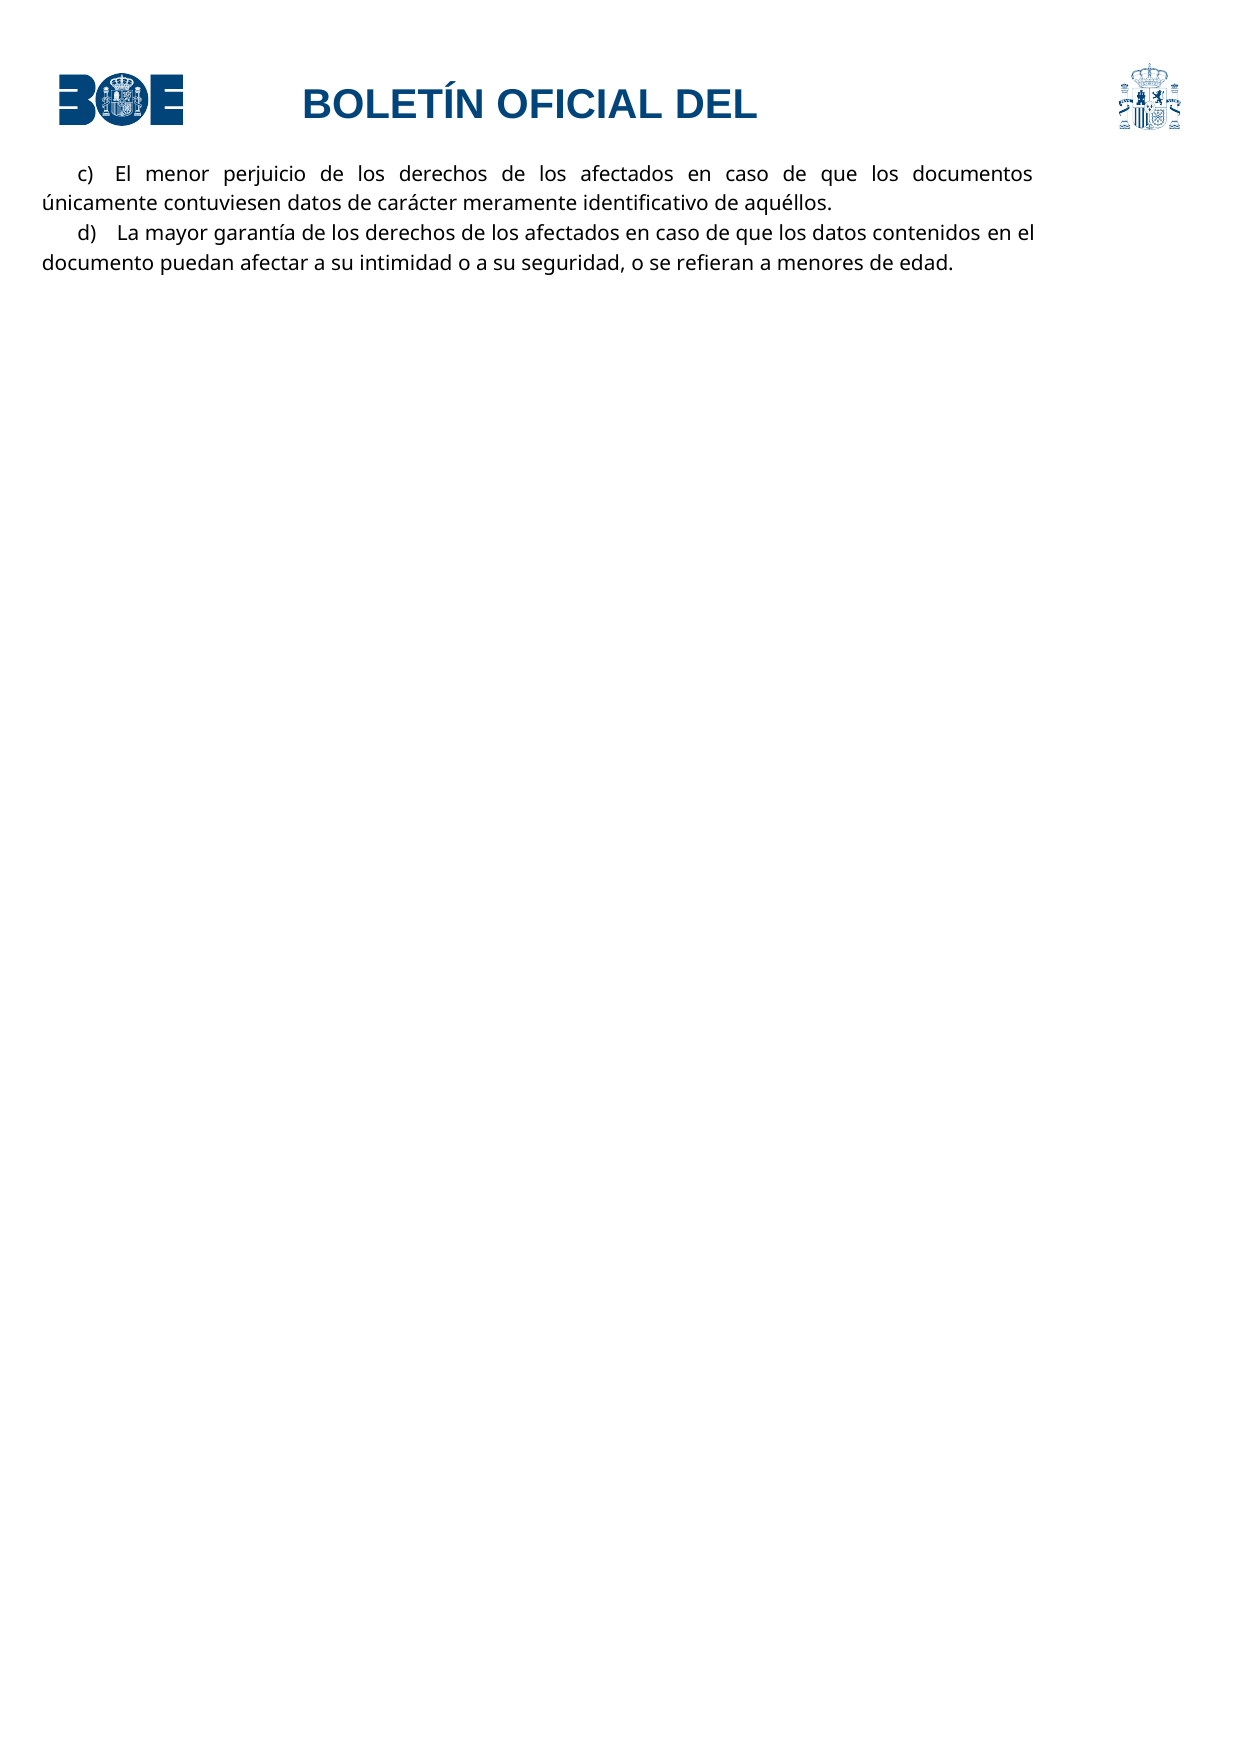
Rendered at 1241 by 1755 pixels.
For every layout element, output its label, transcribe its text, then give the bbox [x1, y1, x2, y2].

list El menor perjuicio de los derechos de los afectados en caso de que los documentos únicamente contuviesen datos de carácter meramente identificativo de aquéllos. [42, 159, 1034, 217]
list La mayor garantía de los derechos de los afectados en caso de que los datos contenidos en el documento puedan afectar a su intimidad o a su seguridad, o se refieran a menores de edad. [42, 218, 1034, 277]
